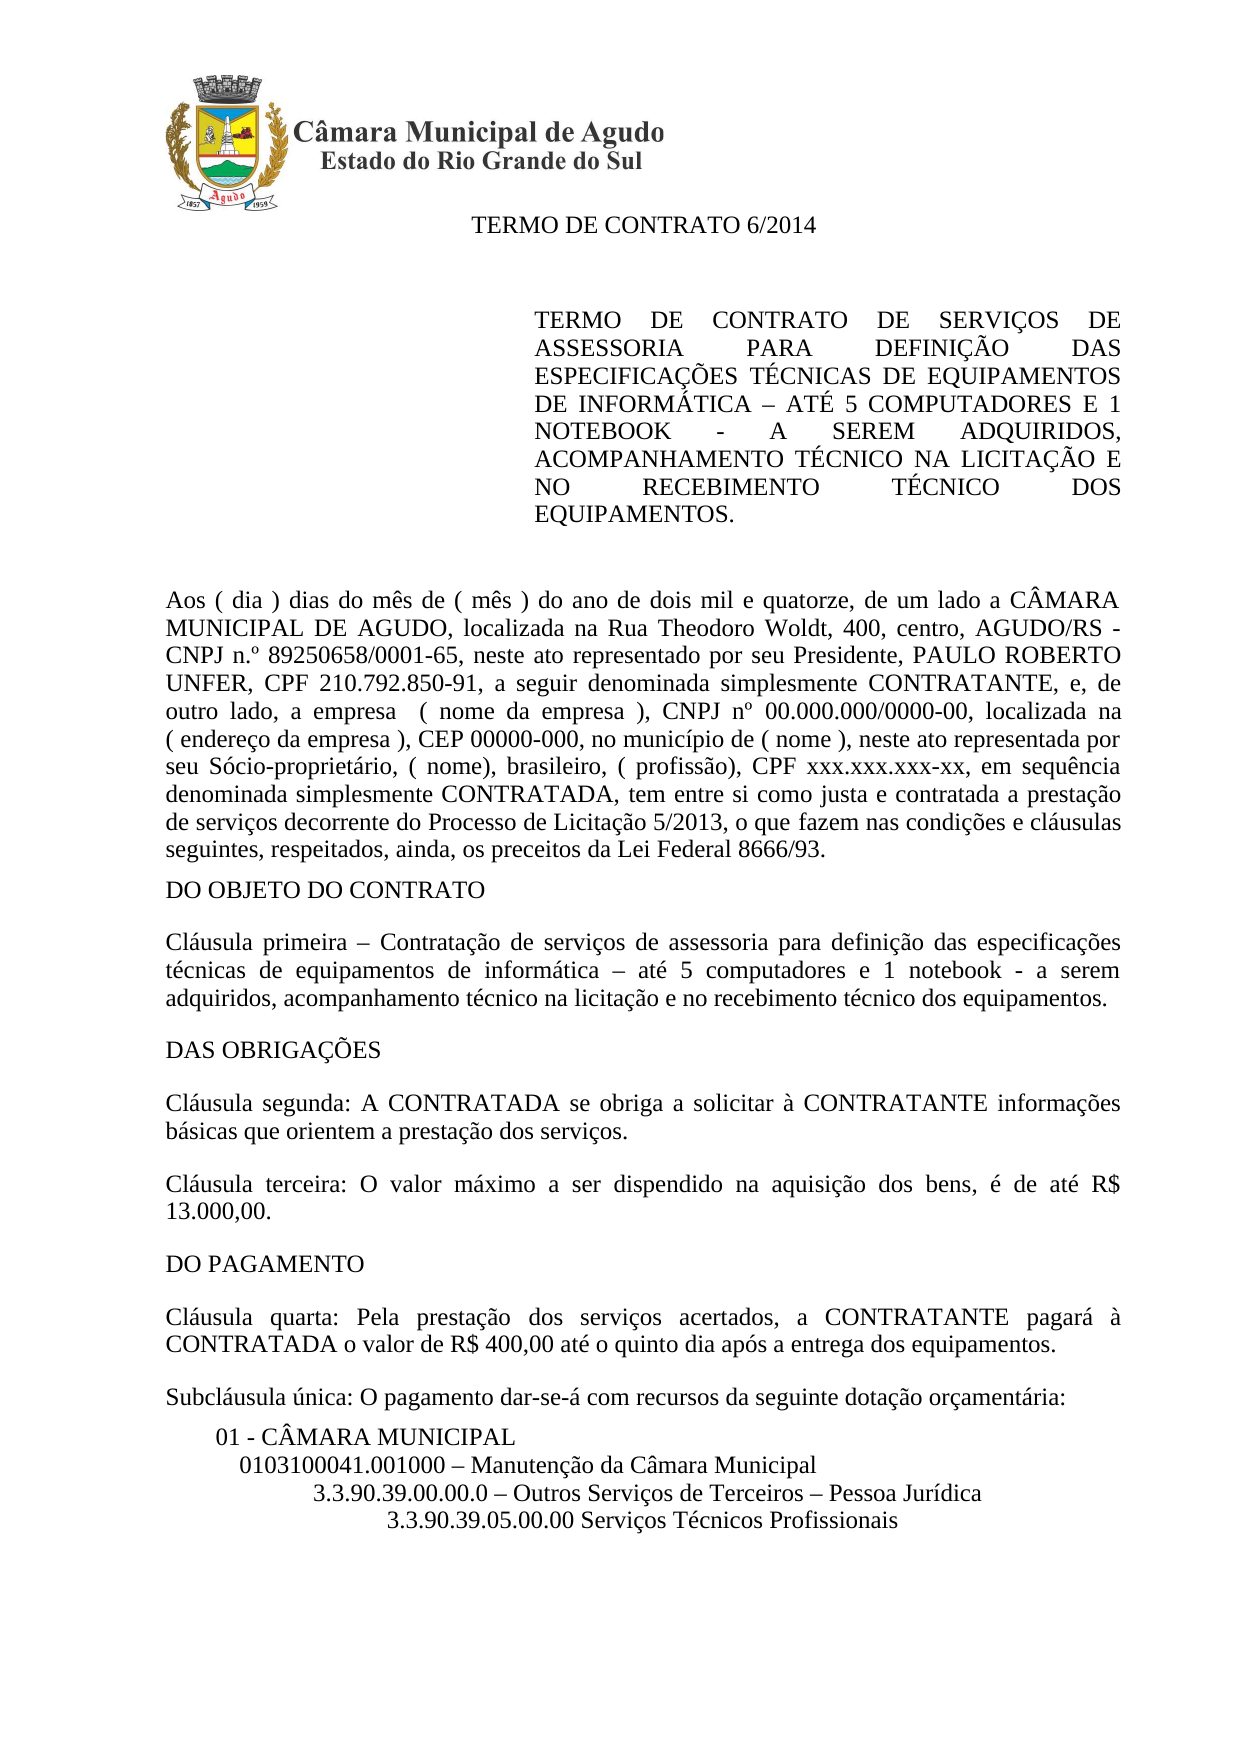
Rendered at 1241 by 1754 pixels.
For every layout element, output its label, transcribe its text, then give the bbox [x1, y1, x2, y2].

picture [165, 75, 664, 211]
text DO PAGAMENTO [165, 1250, 1122, 1278]
text Cláusula quarta: Pela prestação dos serviços acertados, a CONTRATANTE pagará à CONTRATADA o valor de R$ 400,00 até o quinto dia após a entrega dos equipamentos. [165, 1303, 1122, 1358]
text DO OBJETO DO CONTRATO [165, 876, 1122, 903]
text 01 - CÂMARA MUNICIPAL [165, 1423, 1122, 1451]
text Aos ( dia ) dias do mês de ( mês ) do ano de dois mil e quatorze, de um lado a CÂMARA MUNICIPAL DE AGUDO, localizada na Rua Theodoro Woldt, 400, centro, AGUDO/RS - CNPJ n.º 89250658/0001-65, neste ato representado por seu Presidente, PAULO ROBERTO UNFER, CPF 210.792.850-91, a seguir denominada simplesmente CONTRATANTE, e, de outro lado, a empresa ( nome da empresa ), CNPJ nº 00.000.000/0000-00, localizada na ( endereço da empresa ), CEP 00000-000, no município de ( nome ), neste ato representada por seu Sócio-proprietário, ( nome), brasileiro, ( profissão), CPF xxx.xxx.xxx-xx, em sequência denominada simplesmente CONTRATADA, tem entre si como justa e contratada a prestação de serviços decorrente do Processo de Licitação 5/2013, o que fazem nas condições e cláusulas seguintes, respeitados, ainda, os preceitos da Lei Federal 8666/93. [165, 586, 1122, 863]
text Cláusula terceira: O valor máximo a ser dispendido na aquisição dos bens, é de até R$ 13.000,00. [165, 1170, 1122, 1225]
text Subcláusula única: O pagamento dar-se-á com recursos da seguinte dotação orçamentária: [165, 1383, 1122, 1411]
text TERMO DE CONTRATO 6/2014 [165, 186, 1122, 239]
text 3.3.90.39.00.00.0 – Outros Serviços de Terceiros – Pessoa Jurídica 3.3.90.39.05.00.00 Serviços Técnicos Profissionais [165, 1479, 1122, 1534]
text TERMO DE CONTRATO DE SERVIÇOS DE ASSESSORIA PARA DEFINIÇÃO DAS ESPECIFICAÇÕES TÉCNICAS DE EQUIPAMENTOS DE INFORMÁTICA – ATÉ 5 COMPUTADORES E 1 NOTEBOOK - A SEREM ADQUIRIDOS, ACOMPANHAMENTO TÉCNICO NA LICITAÇÃO E NO RECEBIMENTO TÉCNICO DOS EQUIPAMENTOS. [534, 307, 1122, 528]
text Cláusula primeira – Contratação de serviços de assessoria para definição das especificações técnicas de equipamentos de informática – até 5 computadores e 1 notebook - a serem adquiridos, acompanhamento técnico na licitação e no recebimento técnico dos equipamentos. [165, 928, 1122, 1012]
text 0103100041.001000 – Manutenção da Câmara Municipal [165, 1451, 1122, 1479]
text DAS OBRIGAÇÕES [165, 1037, 1122, 1064]
text Cláusula segunda: A CONTRATADA se obriga a solicitar à CONTRATANTE informações básicas que orientem a prestação dos serviços. [165, 1089, 1122, 1145]
